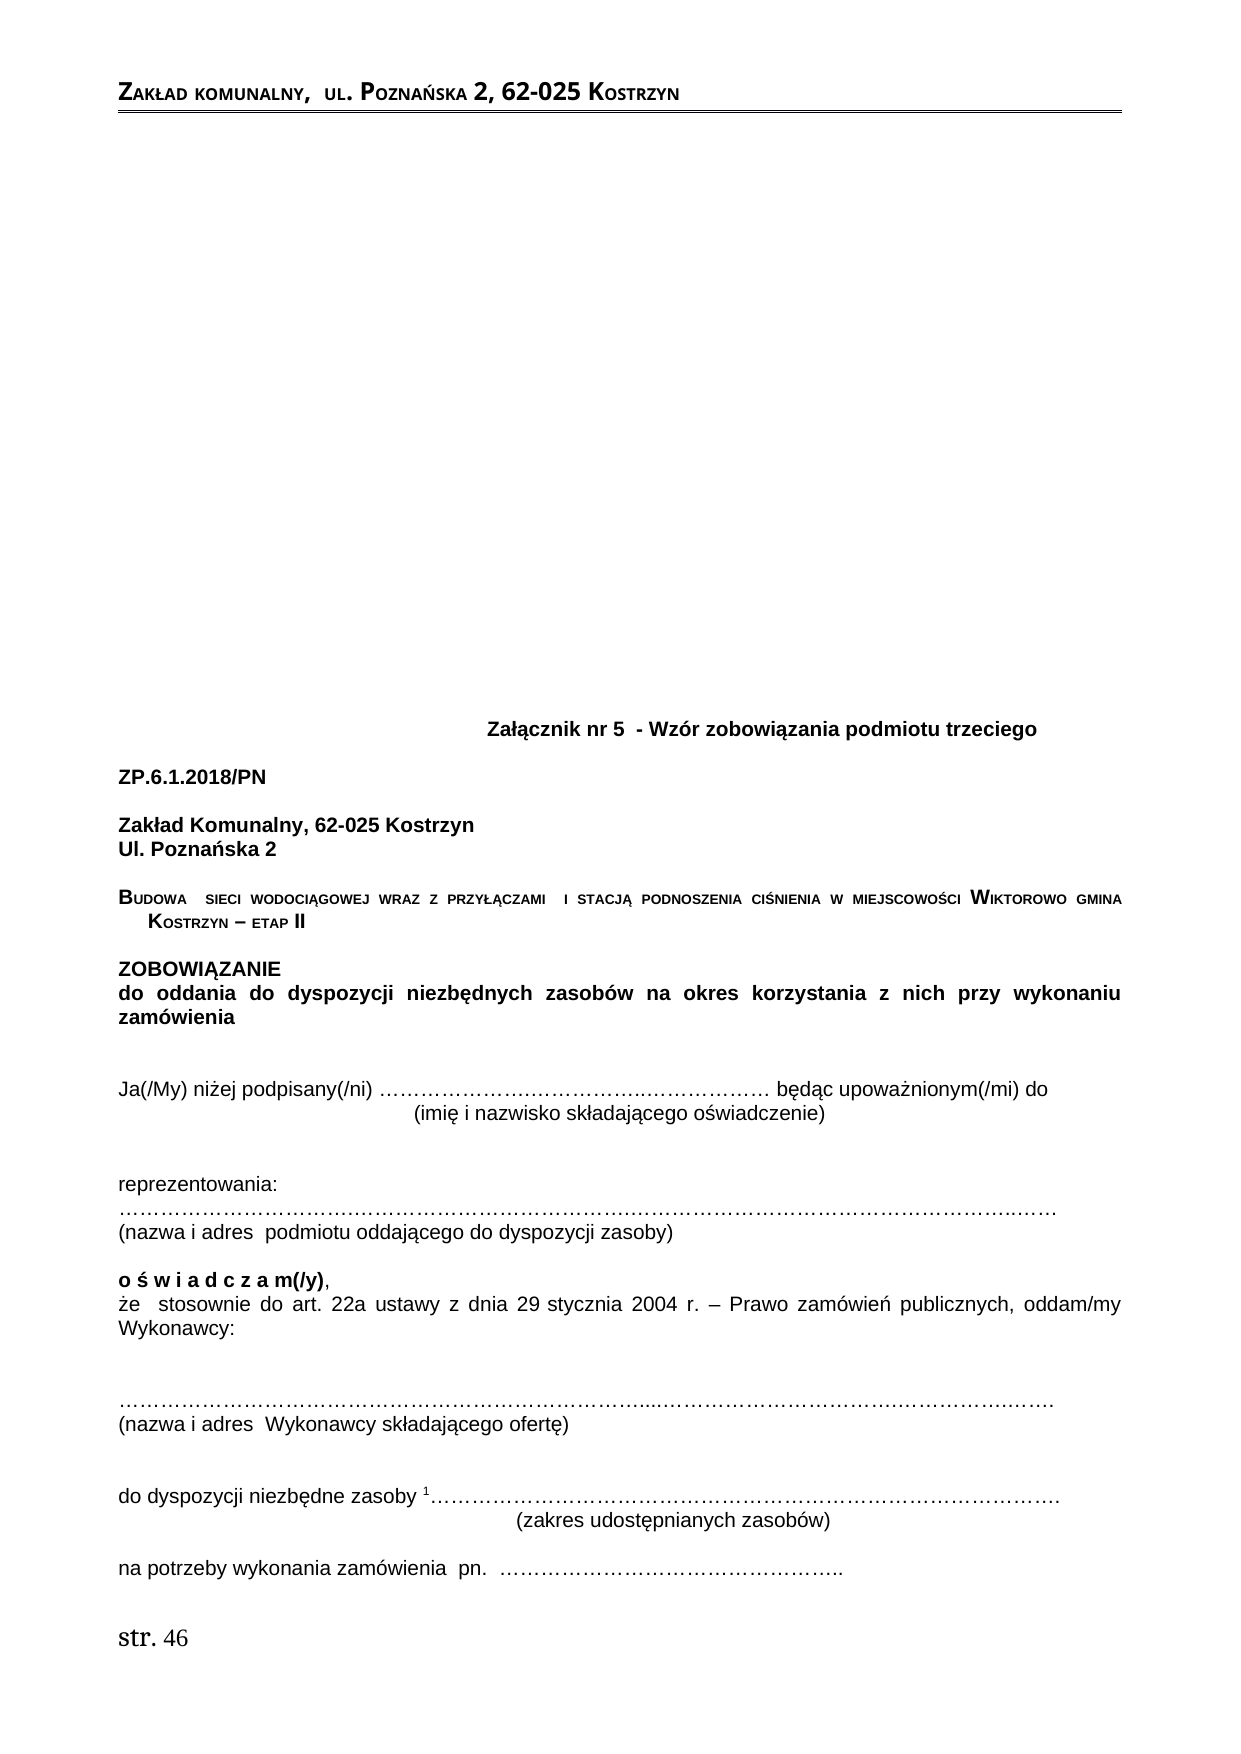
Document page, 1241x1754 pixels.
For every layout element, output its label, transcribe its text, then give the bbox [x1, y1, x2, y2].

text (nazwa i adres podmiotu oddającego do dyspozycji zasoby) [118, 1220, 1122, 1244]
text Ja(/My) niżej podpisany(/ni) ………………….……………..……………… będąc upoważnionym(/mi) do [118, 1076, 1122, 1100]
text Ul. Poznańska 2 [118, 837, 1122, 861]
text reprezentowania: [118, 1172, 1122, 1196]
text (imię i nazwisko składającego oświadczenie) [413, 1100, 1122, 1124]
text (zakres udostępnianych zasobów) [118, 1508, 1122, 1532]
text (nazwa i adres Wykonawcy składającego ofertę) [118, 1412, 1122, 1436]
text …………………………….………………………………….………………………………………………..…… [118, 1196, 1122, 1220]
text że stosownie do art. 22a ustawy z dnia 29 stycznia 2004 r. – Prawo zamówień publicznych, oddam/my Wykonawcy: [118, 1292, 1122, 1340]
text o ś w i a d c z a m(/y), [118, 1268, 1122, 1292]
text …………………………………………………………………....…………………………….…………….……. [118, 1388, 1122, 1412]
text do dyspozycji niezbędne zasoby 1………………………………………………………………………………. [118, 1484, 1122, 1508]
text na potrzeby wykonania zamówienia pn. ………………………………………….. [118, 1556, 1122, 1579]
text Budowa sieci wodociągowej wraz z przyłączami i stacją podnoszenia ciśnienia w miejscowości Wiktorowo gmina Kostrzyn – etap II [118, 885, 1122, 933]
text ZP.6.1.2018/PN [118, 765, 1122, 789]
text do oddania do dyspozycji niezbędnych zasobów na okres korzystania z nich przy wykonaniu zamówienia [118, 981, 1122, 1028]
subtitle Załącznik nr 5 - Wzór zobowiązania podmiotu trzeciego [487, 717, 1122, 741]
text Zakład Komunalny, 62-025 Kostrzyn [118, 813, 1122, 837]
text ZOBOWIĄZANIE [118, 957, 1122, 981]
